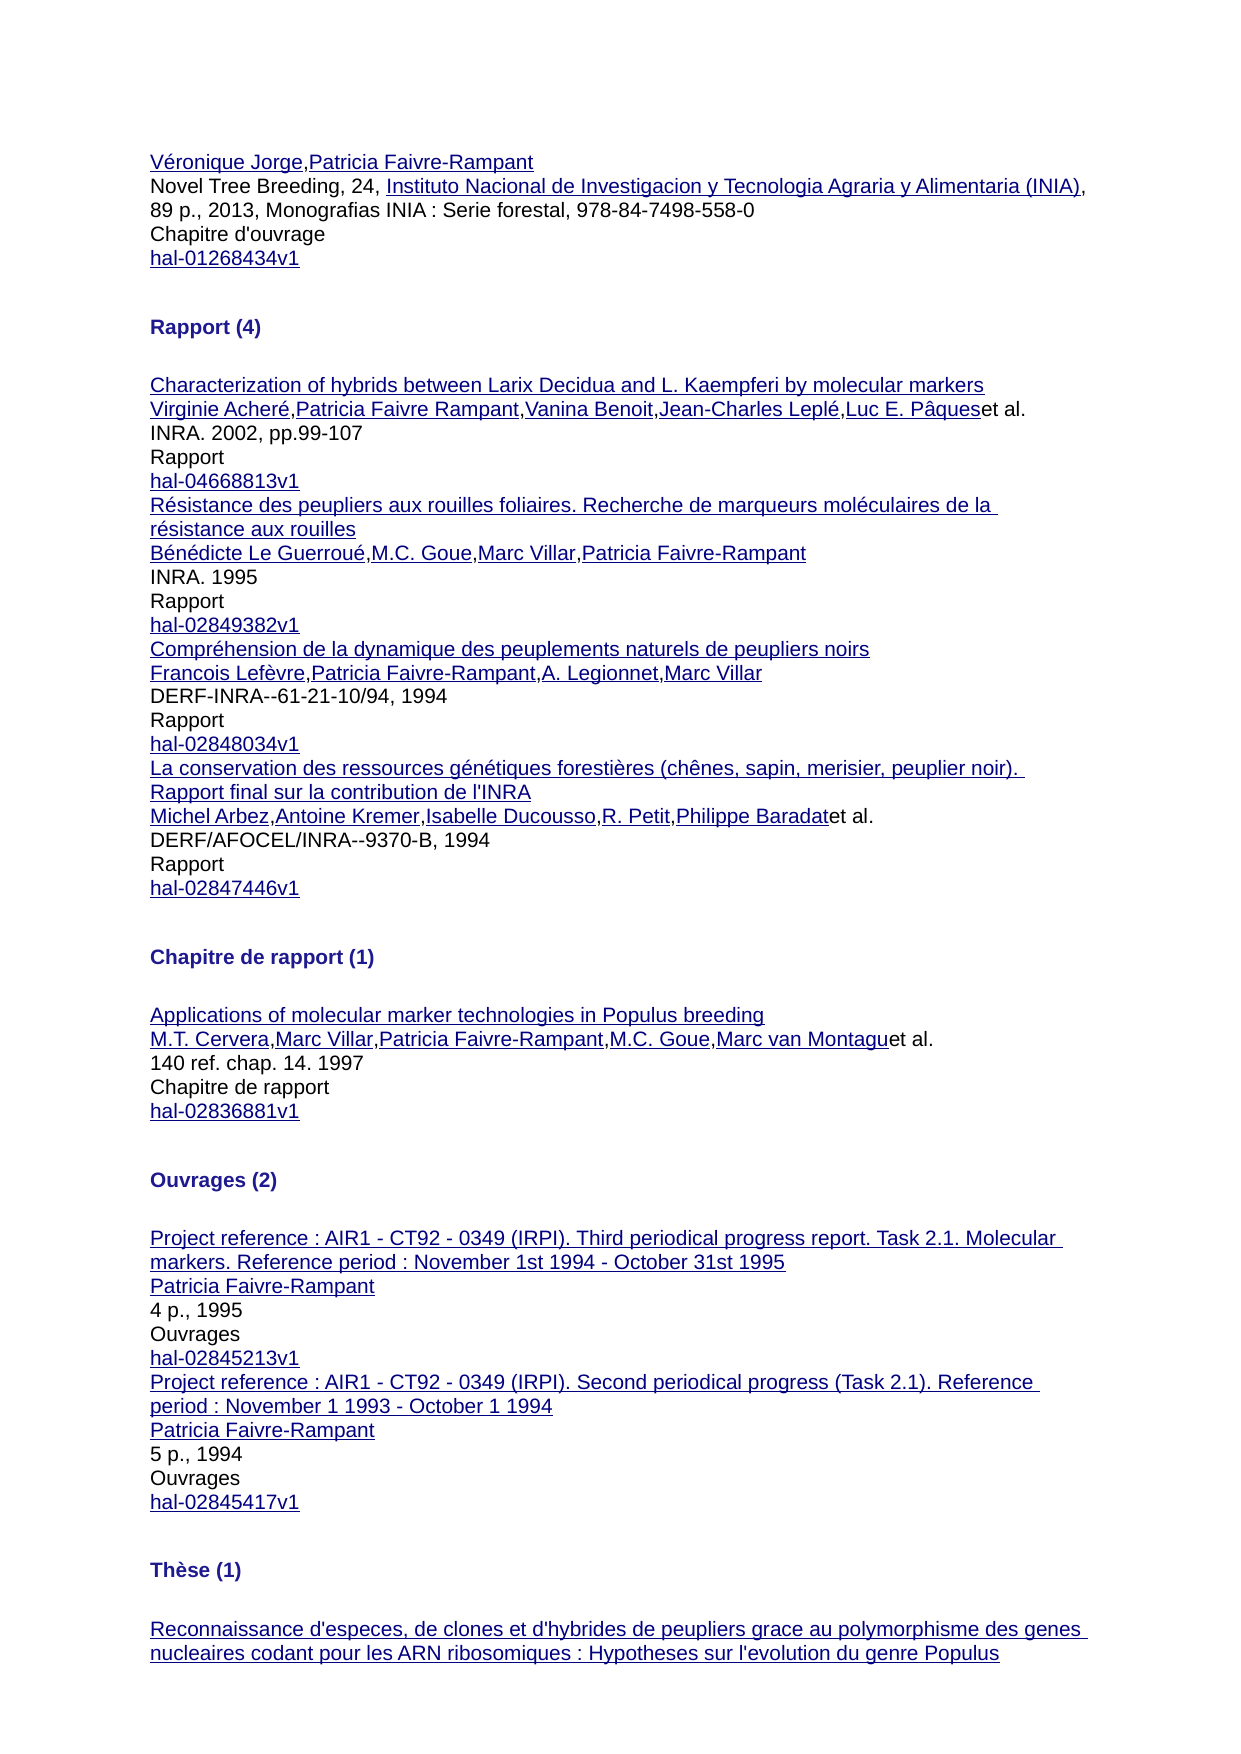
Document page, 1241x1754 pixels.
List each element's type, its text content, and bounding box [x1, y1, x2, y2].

subtitle Ouvrages (2) [150, 1168, 1090, 1192]
table_cell Compréhension de la dynamique des peuplements naturels de peupliers noirs Francois Lefèvre,Patricia Faivre-Rampant,A. Legionnet,Marc Villar DERF-INRA--61-21-10/94, 1994 Rapport hal-02848034v1 [150, 636, 1090, 756]
table_header Reconnaissance d'especes, de clones et d'hybrides de peupliers grace au polymorphisme des genes nucleaires codant pour les ARN ribosomiques : Hypotheses sur l'evolution du genre Populus [150, 1617, 1090, 1664]
table_header Véronique Jorge,Patricia Faivre-Rampant Novel Tree Breeding, 24, Instituto Nacional de Investigacion y Tecnologia Agraria y Alimentaria (INIA), 89 p., 2013, Monografias INIA : Serie forestal, 978-84-7498-558-0 Chapitre d'ouvrage hal-01268434v1 [150, 150, 1090, 270]
subtitle Chapitre de rapport (1) [150, 945, 1090, 969]
table_header Project reference : AIR1 - CT92 - 0349 (IRPI). Third periodical progress report. Task 2.1. Molecular markers. Reference period : November 1st 1994 - October 31st 1995 Patricia Faivre-Rampant 4 p., 1995 Ouvrages hal-02845213v1 [150, 1226, 1090, 1370]
subtitle Rapport (4) [150, 314, 1090, 338]
table_header Applications of molecular marker technologies in Populus breeding M.T. Cervera,Marc Villar,Patricia Faivre-Rampant,M.C. Goue,Marc van Montaguet al. 140 ref. chap. 14. 1997 Chapitre de rapport hal-02836881v1 [150, 1003, 1090, 1123]
table_cell Résistance des peupliers aux rouilles foliaires. Recherche de marqueurs moléculaires de la résistance aux rouilles Bénédicte Le Guerroué,M.C. Goue,Marc Villar,Patricia Faivre-Rampant INRA. 1995 Rapport hal-02849382v1 [150, 493, 1090, 636]
table_cell Project reference : AIR1 - CT92 - 0349 (IRPI). Second periodical progress (Task 2.1). Reference period : November 1 1993 - October 1 1994 Patricia Faivre-Rampant 5 p., 1994 Ouvrages hal-02845417v1 [150, 1370, 1090, 1513]
table_cell La conservation des ressources génétiques forestières (chênes, sapin, merisier, peuplier noir). Rapport final sur la contribution de l'INRA Michel Arbez,Antoine Kremer,Isabelle Ducousso,R. Petit,Philippe Baradatet al. DERF/AFOCEL/INRA--9370-B, 1994 Rapport hal-02847446v1 [150, 756, 1090, 900]
table_header Characterization of hybrids between Larix Decidua and L. Kaempferi by molecular markers Virginie Acheré,Patricia Faivre Rampant,Vanina Benoit,Jean-Charles Leplé,Luc E. Pâqueset al. INRA. 2002, pp.99-107 Rapport hal-04668813v1 [150, 373, 1090, 493]
subtitle Thèse (1) [150, 1558, 1090, 1582]
